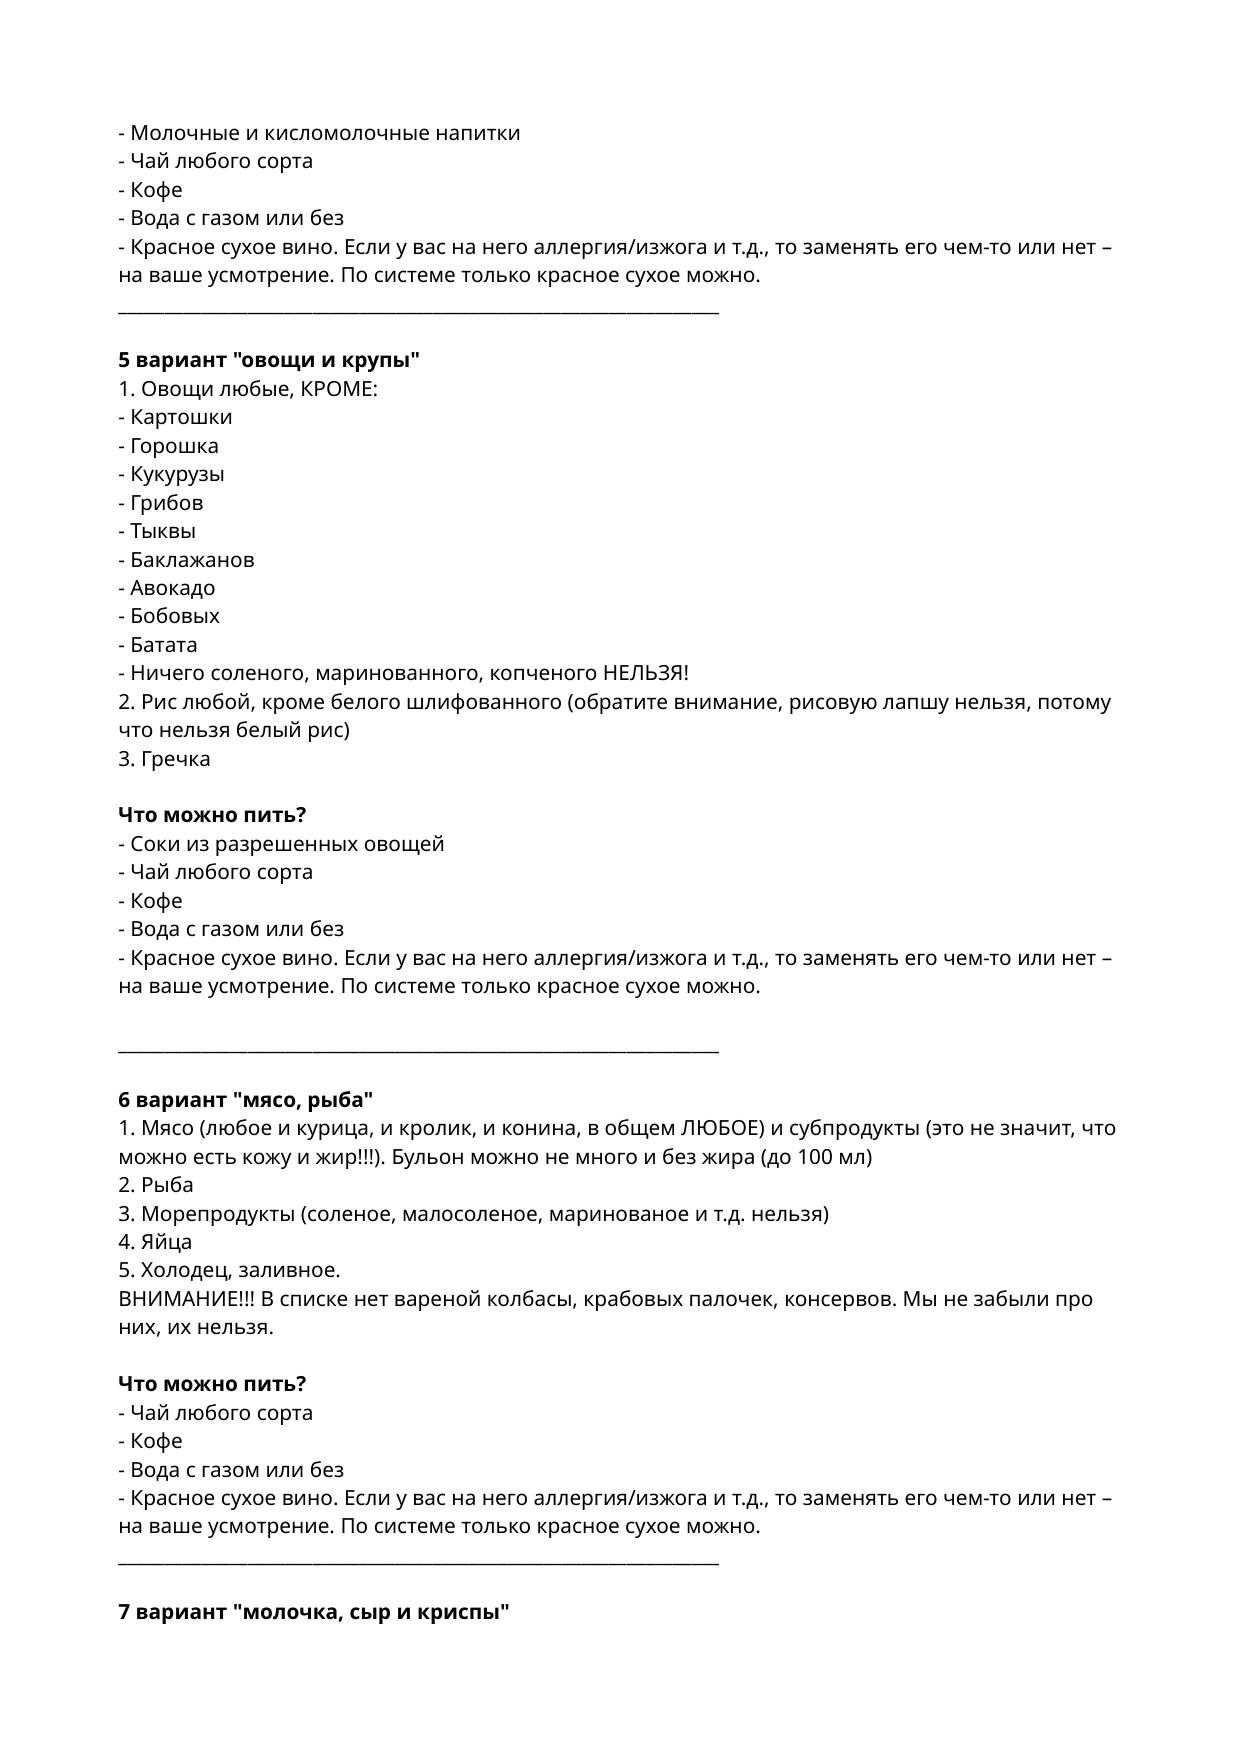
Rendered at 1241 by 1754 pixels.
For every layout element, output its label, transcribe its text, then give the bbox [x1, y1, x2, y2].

text - Молочные и кисломолочные напитки - Чай любого сорта - Кофе - Вода с газом или без - Красное сухое вино. Если у вас на него аллергия/изжога и т.д., то заменять его чем-то или нет – на ваше усмотрение. По системе только красное сухое можно. _________________________________________________________________ 5 вариант "овощи и крупы" 1. Овощи любые, КРОМЕ: - Картошки - Горошка - Кукурузы - Грибов - Тыквы - Баклажанов - Авокадо - Бобовых - Батата - Ничего соленого, маринованного, копченого НЕЛЬЗЯ! 2. Рис любой, кроме белого шлифованного (обратите внимание, рисовую лапшу нельзя, потому что нельзя белый рис) 3. Гречка Что можно пить? - Соки из разрешенных овощей - Чай любого сорта - Кофе - Вода с газом или без - Красное сухое вино. Если у вас на него аллергия/изжога и т.д., то заменять его чем-то или нет – на ваше усмотрение. По системе только красное сухое можно. _________________________________________________________________ 6 вариант "мясо, рыба" 1. Мясо (любое и курица, и кролик, и конина, в общем ЛЮБОЕ) и субпродукты (это не значит, что можно есть кожу и жир!!!). Бульон можно не много и без жира (до 100 мл) 2. Рыба 3. Морепродукты (соленое, малосоленое, маринованое и т.д. нельзя) 4. Яйца 5. Холодец, заливное. ВНИМАНИЕ!!! В списке нет вареной колбасы, крабовых палочек, консервов. Мы не забыли про них, их нельзя. Что можно пить? - Чай любого сорта - Кофе - Вода с газом или без - Красное сухое вино. Если у вас на него аллергия/изжога и т.д., то заменять его чем-то или нет – на ваше усмотрение. По системе только красное сухое можно. _________________________________________________________________ 7 вариант "молочка, сыр и криспы" [118, 118, 1122, 1625]
